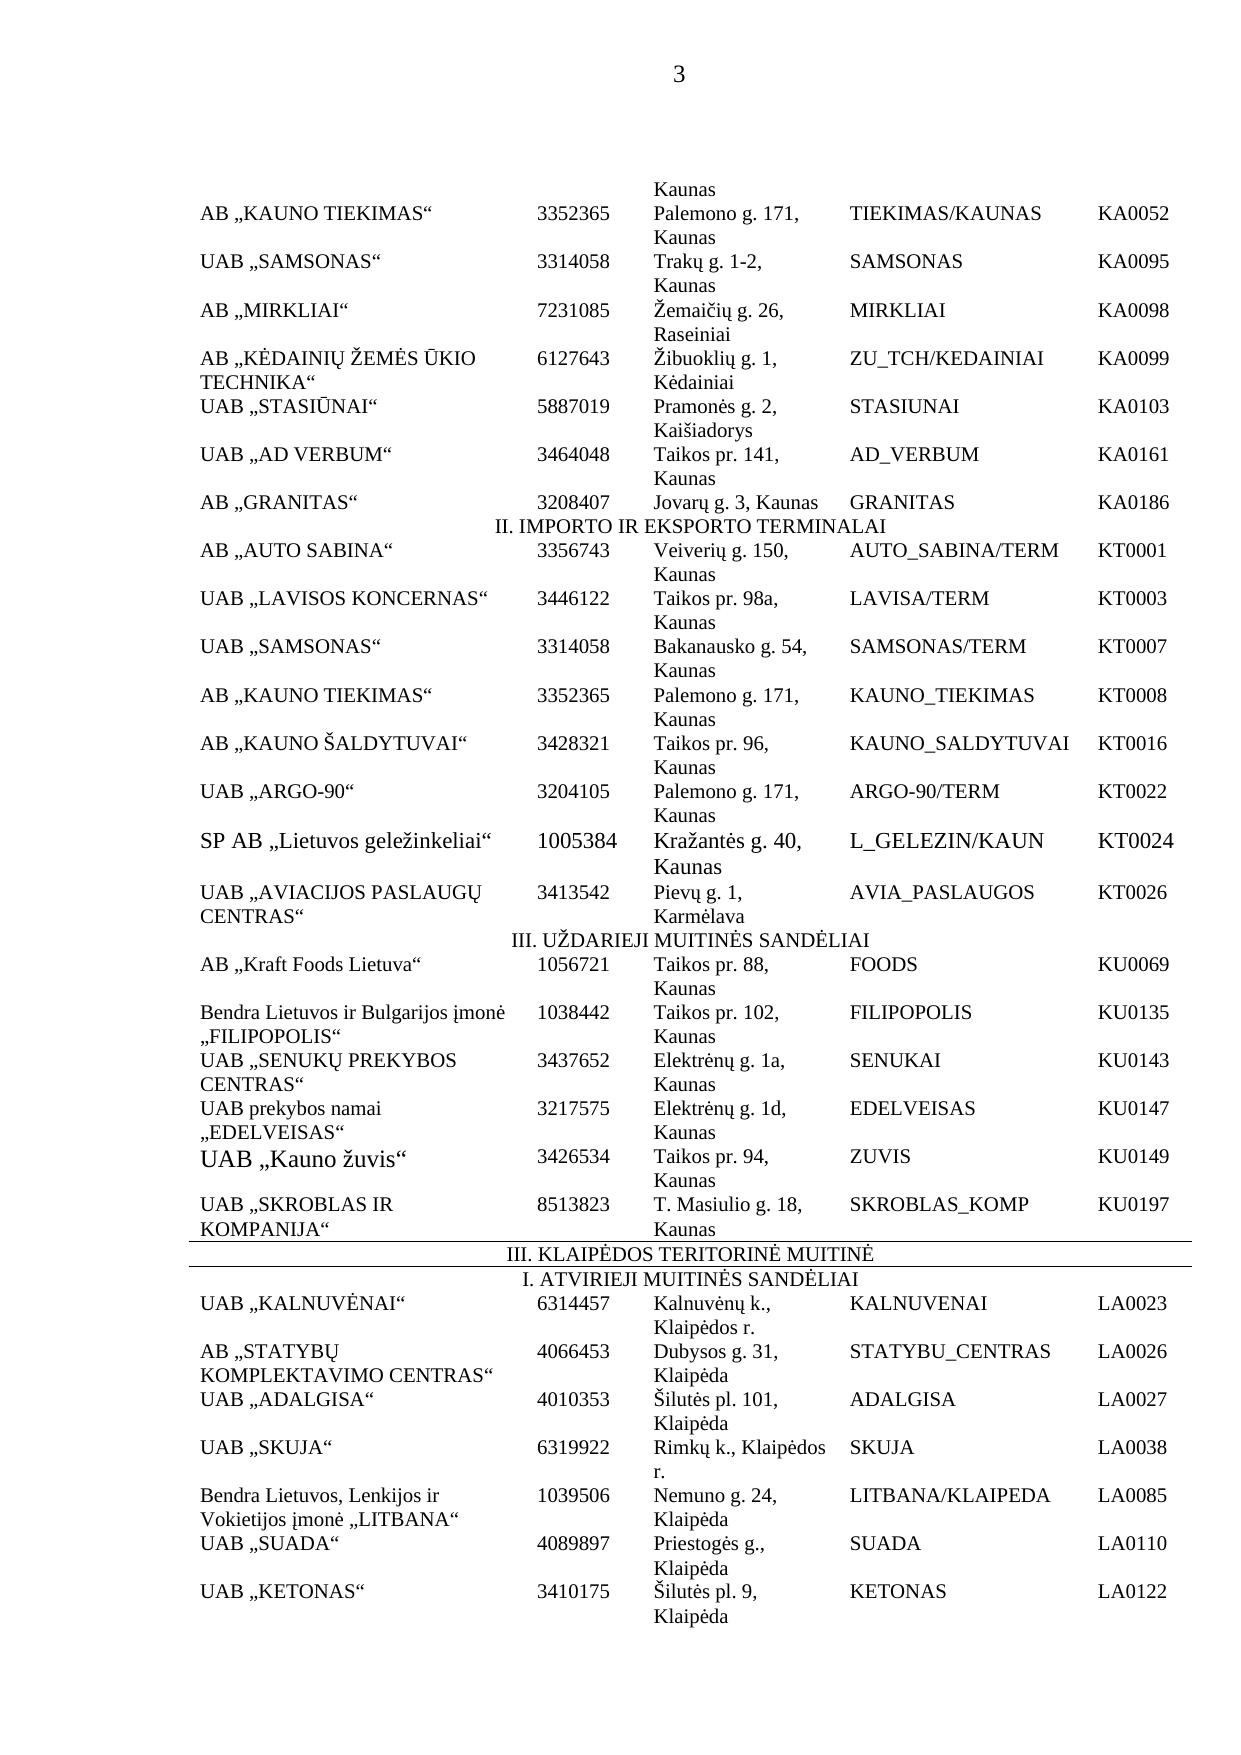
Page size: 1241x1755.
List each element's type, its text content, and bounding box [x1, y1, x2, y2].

table_cell Veiverių g. 150, Kaunas [642, 538, 838, 586]
table_cell ARGO-90/TERM [838, 779, 1086, 827]
table_cell [1086, 177, 1192, 201]
table_cell UAB „AVIACIJOS PASLAUGŲ CENTRAS“ [189, 880, 526, 928]
table_cell SUADA [838, 1531, 1086, 1579]
table_cell KA0052 [1086, 201, 1192, 249]
table_cell UAB „KETONAS“ [189, 1580, 526, 1628]
table_cell 3356743 [526, 538, 642, 586]
table_cell T. Masiulio g. 18, Kaunas [642, 1193, 838, 1241]
table_cell UAB „SUADA“ [189, 1531, 526, 1579]
table_cell AB „STATYBŲ KOMPLEKTAVIMO CENTRAS“ [189, 1339, 526, 1387]
table_cell AUTO_SABINA/TERM [838, 538, 1086, 586]
table_cell AD_VERBUM [838, 442, 1086, 490]
table_cell Šilutės pl. 9, Klaipėda [642, 1580, 838, 1628]
table_cell 3437652 [526, 1048, 642, 1096]
table_cell Nemuno g. 24, Klaipėda [642, 1483, 838, 1531]
table_cell UAB „SKROBLAS IR KOMPANIJA“ [189, 1193, 526, 1241]
table_cell Kražantės g. 40, Kaunas [642, 827, 838, 879]
table_cell SENUKAI [838, 1048, 1086, 1096]
table_cell [189, 177, 526, 201]
table_cell KT0007 [1086, 634, 1192, 682]
table_cell ADALGISA [838, 1387, 1086, 1435]
table_cell SAMSONAS/TERM [838, 634, 1086, 682]
table_cell UAB „SENUKŲ PREKYBOS CENTRAS“ [189, 1048, 526, 1096]
table_cell Trakų g. 1-2, Kaunas [642, 249, 838, 297]
table_cell III. KLAIPĖDOS TERITORINĖ MUITINĖ [189, 1242, 1192, 1266]
table_cell LA0038 [1086, 1435, 1192, 1483]
table_cell LA0085 [1086, 1483, 1192, 1531]
table_cell KU0149 [1086, 1144, 1192, 1192]
table_cell Kaunas [642, 177, 838, 201]
table_cell KA0099 [1086, 346, 1192, 394]
table_cell 1039506 [526, 1483, 642, 1531]
table_cell AB „GRANITAS“ [189, 490, 526, 514]
table_cell 3352365 [526, 201, 642, 249]
table_cell Kalnuvėnų k., Klaipėdos r. [642, 1291, 838, 1339]
table_cell UAB „ARGO-90“ [189, 779, 526, 827]
table_cell KALNUVENAI [838, 1291, 1086, 1339]
table_cell [526, 177, 642, 201]
table_cell UAB „SAMSONAS“ [189, 249, 526, 297]
table_cell LITBANA/KLAIPEDA [838, 1483, 1086, 1531]
table_cell 1056721 [526, 952, 642, 1000]
table_cell LA0027 [1086, 1387, 1192, 1435]
table_cell AB „KAUNO TIEKIMAS“ [189, 683, 526, 731]
table_cell AB „KAUNO ŠALDYTUVAI“ [189, 731, 526, 779]
table_cell EDELVEISAS [838, 1096, 1086, 1144]
table_cell AB „Kraft Foods Lietuva“ [189, 952, 526, 1000]
table_cell KU0143 [1086, 1048, 1192, 1096]
table_cell 3464048 [526, 442, 642, 490]
table_cell Pievų g. 1, Karmėlava [642, 880, 838, 928]
table_cell 3426534 [526, 1144, 642, 1192]
table_cell UAB „ADALGISA“ [189, 1387, 526, 1435]
table_cell KU0069 [1086, 952, 1192, 1000]
table_cell UAB „KALNUVĖNAI“ [189, 1291, 526, 1339]
table_cell KT0024 [1086, 827, 1192, 879]
table_cell Rimkų k., Klaipėdos r. [642, 1435, 838, 1483]
table_cell KU0147 [1086, 1096, 1192, 1144]
table_cell UAB „STASIŪNAI“ [189, 394, 526, 442]
table_cell Palemono g. 171, Kaunas [642, 779, 838, 827]
table_cell 3204105 [526, 779, 642, 827]
table_cell KU0135 [1086, 1000, 1192, 1048]
table_cell KA0103 [1086, 394, 1192, 442]
table_cell LA0110 [1086, 1531, 1192, 1579]
table_cell 6127643 [526, 346, 642, 394]
table_cell KAUNO_TIEKIMAS [838, 683, 1086, 731]
table_cell Taikos pr. 102, Kaunas [642, 1000, 838, 1048]
table_cell Palemono g. 171, Kaunas [642, 201, 838, 249]
table_cell 4010353 [526, 1387, 642, 1435]
table_cell Taikos pr. 98a, Kaunas [642, 586, 838, 634]
table_cell KT0003 [1086, 586, 1192, 634]
table_cell UAB prekybos namai „EDELVEISAS“ [189, 1096, 526, 1144]
table_cell LAVISA/TERM [838, 586, 1086, 634]
table_cell Taikos pr. 96, Kaunas [642, 731, 838, 779]
table_cell AB „MIRKLIAI“ [189, 298, 526, 346]
table_cell FILIPOPOLIS [838, 1000, 1086, 1048]
table_cell 3208407 [526, 490, 642, 514]
table_cell UAB „AD VERBUM“ [189, 442, 526, 490]
table_cell Bakanausko g. 54, Kaunas [642, 634, 838, 682]
table_cell Pramonės g. 2, Kaišiadorys [642, 394, 838, 442]
table_cell 6314457 [526, 1291, 642, 1339]
table_cell UAB „LAVISOS KONCERNAS“ [189, 586, 526, 634]
table_cell KA0098 [1086, 298, 1192, 346]
table_cell Jovarų g. 3, Kaunas [642, 490, 838, 514]
table_cell III. UŽDARIEJI MUITINĖS SANDĖLIAI [189, 928, 1192, 952]
table_cell 3314058 [526, 634, 642, 682]
table_cell Šilutės pl. 101, Klaipėda [642, 1387, 838, 1435]
table_cell 8513823 [526, 1193, 642, 1241]
table_cell 1038442 [526, 1000, 642, 1048]
table_cell I. ATVIRIEJI MUITINĖS SANDĖLIAI [189, 1267, 1192, 1291]
table_cell UAB „SAMSONAS“ [189, 634, 526, 682]
table_cell Žibuoklių g. 1, Kėdainiai [642, 346, 838, 394]
table_cell UAB „Kauno žuvis“ [189, 1144, 526, 1192]
table_cell 3428321 [526, 731, 642, 779]
table_cell KT0001 [1086, 538, 1192, 586]
table_cell KA0095 [1086, 249, 1192, 297]
table_cell KAUNO_SALDYTUVAI [838, 731, 1086, 779]
table_cell GRANITAS [838, 490, 1086, 514]
table_cell KA0161 [1086, 442, 1192, 490]
table_cell 6319922 [526, 1435, 642, 1483]
table_cell 3352365 [526, 683, 642, 731]
table_cell KA0186 [1086, 490, 1192, 514]
table_cell 5887019 [526, 394, 642, 442]
table_cell 3314058 [526, 249, 642, 297]
table_cell KT0008 [1086, 683, 1192, 731]
table_cell AB „KAUNO TIEKIMAS“ [189, 201, 526, 249]
table_cell STASIUNAI [838, 394, 1086, 442]
table_cell 3217575 [526, 1096, 642, 1144]
table_cell TIEKIMAS/KAUNAS [838, 201, 1086, 249]
table_cell 3410175 [526, 1580, 642, 1628]
table_cell Bendra Lietuvos, Lenkijos ir Vokietijos įmonė „LITBANA“ [189, 1483, 526, 1531]
table_cell 7231085 [526, 298, 642, 346]
table_cell ZU_TCH/KEDAINIAI [838, 346, 1086, 394]
table_cell LA0026 [1086, 1339, 1192, 1387]
table_cell AB „KĖDAINIŲ ŽEMĖS ŪKIO TECHNIKA“ [189, 346, 526, 394]
table_cell LA0023 [1086, 1291, 1192, 1339]
table_cell Taikos pr. 141, Kaunas [642, 442, 838, 490]
table_cell Palemono g. 171, Kaunas [642, 683, 838, 731]
table_cell 1005384 [526, 827, 642, 879]
table_cell KT0026 [1086, 880, 1192, 928]
table_cell SP AB „Lietuvos geležinkeliai“ [189, 827, 526, 879]
table_cell ZUVIS [838, 1144, 1086, 1192]
table_cell Žemaičių g. 26, Raseiniai [642, 298, 838, 346]
table_cell 4089897 [526, 1531, 642, 1579]
table_cell 3446122 [526, 586, 642, 634]
table_cell Taikos pr. 88, Kaunas [642, 952, 838, 1000]
table_cell UAB „SKUJA“ [189, 1435, 526, 1483]
table_cell MIRKLIAI [838, 298, 1086, 346]
table_cell 4066453 [526, 1339, 642, 1387]
table_cell AVIA_PASLAUGOS [838, 880, 1086, 928]
table_cell Priestogės g., Klaipėda [642, 1531, 838, 1579]
table_cell Dubysos g. 31, Klaipėda [642, 1339, 838, 1387]
table_cell FOODS [838, 952, 1086, 1000]
table_cell Taikos pr. 94, Kaunas [642, 1144, 838, 1192]
table_cell L_GELEZIN/KAUN [838, 827, 1086, 879]
table_cell Elektrėnų g. 1a, Kaunas [642, 1048, 838, 1096]
table_cell [838, 177, 1086, 201]
table_cell KU0197 [1086, 1193, 1192, 1241]
table_cell AB „AUTO SABINA“ [189, 538, 526, 586]
table_cell LA0122 [1086, 1580, 1192, 1628]
table_cell KT0022 [1086, 779, 1192, 827]
table_cell 3413542 [526, 880, 642, 928]
table_cell KT0016 [1086, 731, 1192, 779]
table_cell STATYBU_CENTRAS [838, 1339, 1086, 1387]
table_cell Bendra Lietuvos ir Bulgarijos įmonė „FILIPOPOLIS“ [189, 1000, 526, 1048]
table_cell KETONAS [838, 1580, 1086, 1628]
table_cell II. IMPORTO IR EKSPORTO TERMINALAI [189, 514, 1192, 538]
table_cell SAMSONAS [838, 249, 1086, 297]
table_cell Elektrėnų g. 1d, Kaunas [642, 1096, 838, 1144]
table_cell SKUJA [838, 1435, 1086, 1483]
table_cell SKROBLAS_KOMP [838, 1193, 1086, 1241]
